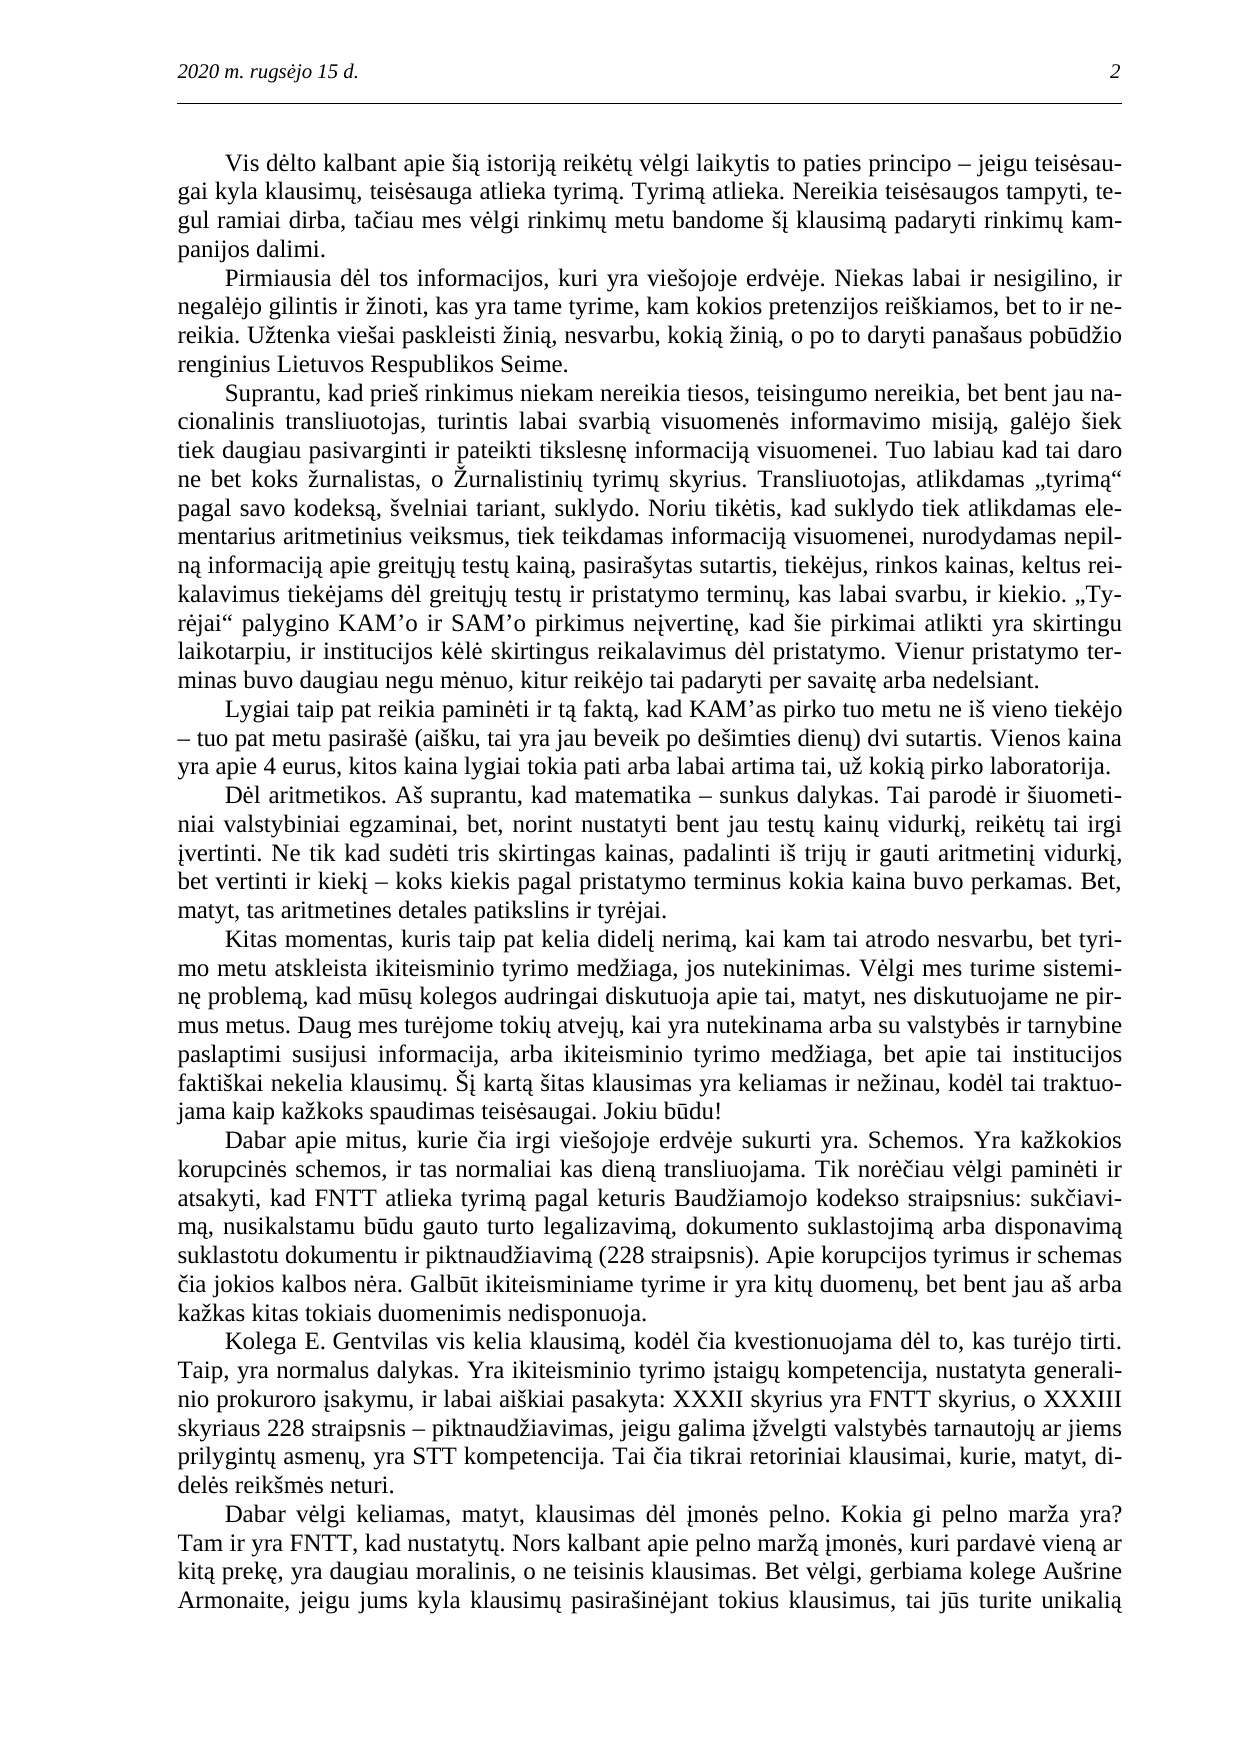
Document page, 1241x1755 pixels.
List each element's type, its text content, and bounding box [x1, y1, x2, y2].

text Su­pran­tu, kad prieš rin­ki­mus nie­kam ne­rei­kia tie­sos, tei­sin­gu­mo ne­rei­kia, bet bent jau na­cio­na­li­nis tran­sliuo­to­jas, tu­rin­tis la­bai svar­bią vi­suo­me­nės in­for­ma­vi­mo mi­si­ją, ga­lė­jo šiek tiek dau­giau pa­si­var­gin­ti ir pa­teik­ti tiks­les­nę in­for­ma­ci­ją vi­suo­me­nei. Tuo la­biau kad tai da­ro ne bet koks žur­na­lis­tas, o Žur­na­lis­ti­nių ty­ri­mų sky­rius. Tran­sliuo­to­jas, at­lik­da­mas „ty­ri­mą“ pa­gal sa­vo ko­dek­są, švel­niai ta­riant, su­kly­do. No­riu ti­kė­tis, kad su­kly­do tiek at­lik­da­mas ele­men­ta­rius arit­me­ti­nius veiks­mus, tiek teik­da­mas in­for­ma­ci­ją vi­suo­me­nei, nu­ro­dy­da­mas ne­pil­ną in­for­ma­ci­ją apie grei­tų­jų tes­tų kai­ną, pa­si­ra­šy­tas su­tar­tis, tie­kė­jus, rin­kos kai­nas, kel­tus rei­ka­la­vi­mus tie­kė­jams dėl grei­tų­jų tes­tų ir pri­sta­ty­mo ter­mi­nų, kas la­bai svar­bu, ir kie­kio. „Ty­rė­jai“ pa­ly­gi­no KAMʼo ir SAMʼo pir­ki­mus ne­įver­ti­nę, kad šie pir­ki­mai at­lik­ti yra skir­tin­gu lai­ko­tar­piu, ir ins­ti­tu­ci­jos kė­lė skir­tin­gus rei­ka­la­vi­mus dėl pri­sta­ty­mo. Vie­nur pri­sta­ty­mo ter­mi­nas bu­vo dau­giau ne­gu mė­nuo, ki­tur rei­kė­jo tai pa­da­ry­ti per sa­vai­tę ar­ba ne­del­siant. [177, 378, 1122, 694]
text Pir­miau­sia dėl tos in­for­ma­ci­jos, ku­ri yra vie­šo­jo­je erd­vė­je. Nie­kas la­bai ir ne­si­gi­li­no, ir ne­ga­lė­jo gi­lin­tis ir ži­no­ti, kas yra ta­me ty­ri­me, kam ko­kios pre­ten­zi­jos reiš­kia­mos, bet to ir ne­rei­kia. Už­ten­ka vie­šai pa­skleis­ti ži­nią, ne­svar­bu, ko­kią ži­nią, o po to da­ry­ti pa­na­šaus po­bū­džio ren­gi­nius Lie­tu­vos Res­pub­li­kos Sei­me. [177, 263, 1122, 378]
text Ko­le­ga E. Gent­vi­las vis ke­lia klau­si­mą, ko­dėl čia kves­tio­nuo­ja­ma dėl to, kas tu­rė­jo tir­ti. Taip, yra nor­ma­lus da­ly­kas. Yra iki­teis­mi­nio ty­ri­mo įstai­gų kom­pe­ten­ci­ja, nu­sta­ty­ta ge­ne­ra­li­nio pro­ku­ro­ro įsa­ky­mu, ir la­bai aiš­kiai pa­sa­ky­ta: XXXII sky­rius yra FNTT sky­rius, o XXXIII sky­riaus 228 straips­nis – pik­tnau­džia­vi­mas, jei­gu ga­li­ma įžvelg­ti vals­ty­bės tar­nau­to­jų ar jiems pri­ly­gin­tų as­me­nų, yra STT kom­pe­ten­ci­ja. Tai čia tik­rai re­to­ri­niai klau­si­mai, ku­rie, ma­tyt, di­de­lės reikš­mės ne­tu­ri. [177, 1326, 1122, 1499]
text Vis dėl­to kal­bant apie šią is­to­ri­ją rei­kė­tų vėl­gi lai­ky­tis to pa­ties prin­ci­po – jei­gu tei­sė­sau­gai ky­la klau­si­mų, tei­sė­sau­ga at­lie­ka ty­ri­mą. Ty­ri­mą at­lie­ka. Ne­rei­kia tei­sė­sau­gos tam­py­ti, te­gul ra­miai dir­ba, ta­čiau mes vėl­gi rin­ki­mų me­tu ban­do­me šį klau­si­mą pa­da­ry­ti rin­ki­mų kam­pa­ni­jos da­li­mi. [177, 148, 1122, 263]
text Dėl arit­me­ti­kos. Aš su­pran­tu, kad ma­te­ma­ti­ka – sun­kus da­ly­kas. Tai pa­ro­dė ir šiuo­me­ti­niai vals­ty­bi­niai eg­za­mi­nai, bet, no­rint nu­sta­ty­ti bent jau tes­tų kai­nų vi­dur­kį, rei­kė­tų tai ir­gi įver­tin­ti. Ne tik kad su­dė­ti tris skir­tin­gas kai­nas, pa­da­lin­ti iš tri­jų ir gau­ti arit­me­ti­nį vi­dur­kį, bet ver­tin­ti ir kie­kį – koks kie­kis pa­gal pri­sta­ty­mo ter­mi­nus ko­kia kai­na bu­vo per­ka­mas. Bet, ma­tyt, tas arit­me­ti­nes de­ta­les pa­tiks­lins ir ty­rė­jai. [177, 780, 1122, 924]
text Ki­tas mo­men­tas, ku­ris taip pat ke­lia di­de­lį ne­ri­mą, kai kam tai at­ro­do ne­svar­bu, bet ty­ri­mo me­tu at­skleis­ta iki­teis­mi­nio ty­ri­mo me­džia­ga, jos nu­te­ki­ni­mas. Vėl­gi mes tu­ri­me sis­te­mi­nę pro­ble­mą, kad mū­sų ko­le­gos aud­rin­gai dis­ku­tuo­ja apie tai, ma­tyt, nes dis­ku­tuo­ja­me ne pir­mus me­tus. Daug mes tu­rė­jo­me to­kių at­ve­jų, kai yra nu­te­ki­na­ma ar­ba su vals­ty­bės ir tar­ny­bi­ne pa­slap­ti­mi su­si­ju­si in­for­ma­ci­ja, ar­ba iki­teis­mi­nio ty­ri­mo me­džia­ga, bet apie tai ins­ti­tu­ci­jos fak­tiš­kai ne­ke­lia klau­si­mų. Šį kar­tą ši­tas klau­si­mas yra ke­lia­mas ir ne­ži­nau, ko­dėl tai trak­tuo­ja­ma kaip kaž­koks spau­di­mas tei­sė­sau­gai. Jo­kiu bū­du! [177, 924, 1122, 1125]
text Da­bar vėl­gi ke­lia­mas, ma­tyt, klau­si­mas dėl įmo­nės pel­no. Ko­kia gi pel­no mar­ža yra? Tam ir yra FNTT, kad nu­sta­ty­tų. Nors kal­bant apie pel­no mar­žą įmo­nės, ku­ri par­da­vė vie­ną ar ki­tą pre­kę, yra dau­giau mo­ra­li­nis, o ne tei­si­nis klau­si­mas. Bet vėl­gi, ger­bia­ma ko­le­ge Auš­ri­ne Ar­mo­nai­te, jei­gu jums ky­la klau­si­mų pa­si­ra­ši­nė­jant to­kius klau­si­mus, tai jūs tu­ri­te uni­ka­lią [177, 1499, 1122, 1614]
text Ly­giai taip pat rei­kia pa­mi­nė­ti ir tą fak­tą, kad KAMʼas pir­ko tuo me­tu ne iš vie­no tie­kė­jo – tuo pat me­tu pa­si­ra­šė (aiš­ku, tai yra jau be­veik po de­šim­ties die­nų) dvi su­tar­tis. Vie­nos kai­na yra apie 4 eu­rus, ki­tos kai­na ly­giai to­kia pa­ti ar­ba la­bai ar­ti­ma tai, už ko­kią pir­ko la­bo­ra­to­ri­ja. [177, 694, 1122, 780]
text Da­bar apie mi­tus, ku­rie čia ir­gi vie­šo­jo­je erd­vė­je su­kur­ti yra. Sche­mos. Yra kaž­ko­kios ko­rup­ci­nės sche­mos, ir tas nor­ma­liai kas die­ną tran­sliuo­ja­ma. Tik no­rė­čiau vėl­gi pa­mi­nė­ti ir at­sa­ky­ti, kad FNTT at­lie­ka ty­ri­mą pa­gal ke­tu­ris Bau­džia­mo­jo ko­dek­so straips­nius: suk­čia­vi­mą, nu­si­kals­ta­mu bū­du gau­to tur­to le­ga­li­za­vi­mą, do­ku­men­to su­klas­to­ji­mą ar­ba dis­po­na­vi­mą su­klas­to­tu do­ku­men­tu ir pik­tnau­džia­vi­mą (228 straips­nis). Apie ko­rup­ci­jos ty­ri­mus ir sche­mas čia jo­kios kal­bos nė­ra. Gal­būt iki­teis­mi­nia­me ty­ri­me ir yra ki­tų duo­me­nų, bet bent jau aš ar­ba kaž­kas ki­tas to­kiais duo­me­ni­mis ne­dis­po­nuo­ja. [177, 1125, 1122, 1326]
